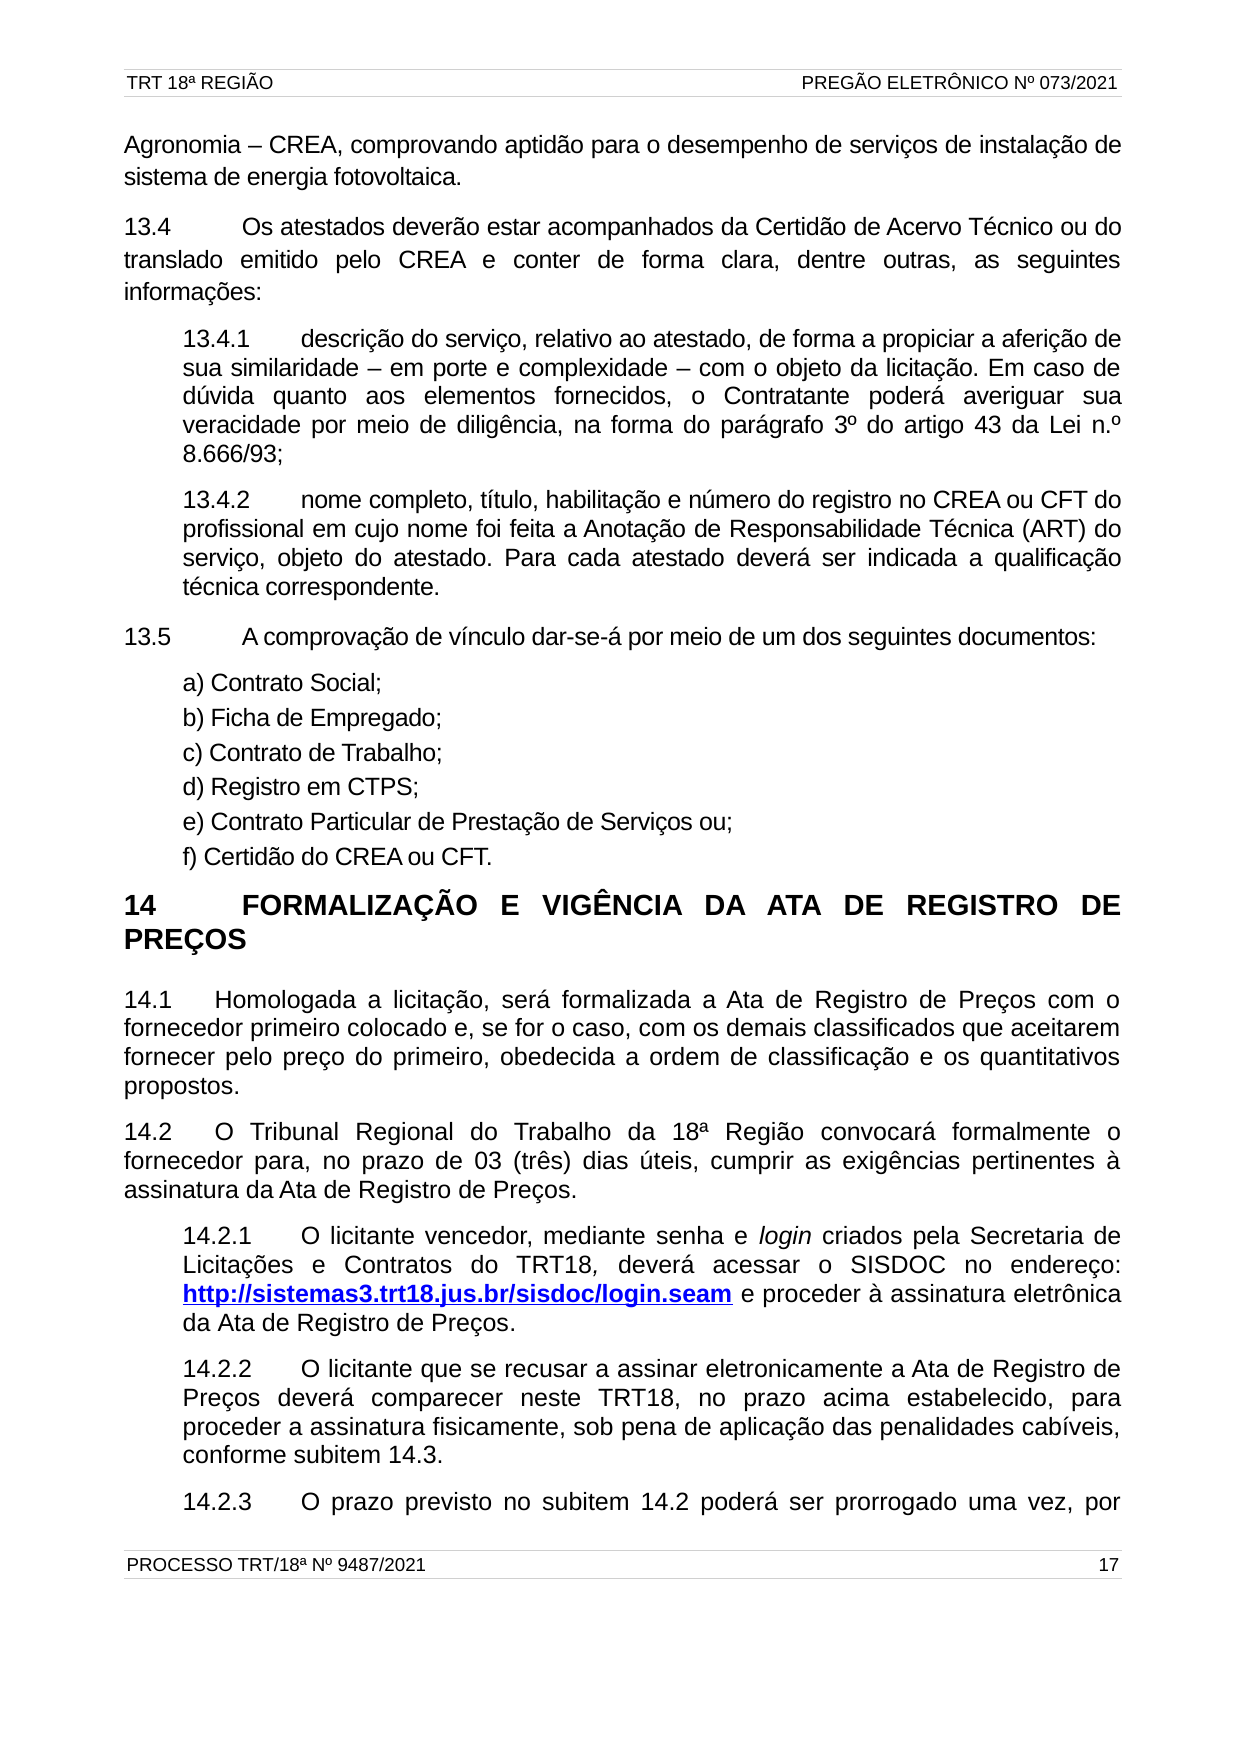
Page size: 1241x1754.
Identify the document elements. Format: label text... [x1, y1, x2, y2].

text 13.4.2 nome completo, título, habilitação e número do registro no CREA ou CFT do profissional em cujo nome foi feita a Anotação de Responsabilidade Técnica (ART) do serviço, objeto do atestado. Para cada atestado deverá ser indicada a qualificação técnica correspondente. [182, 485, 1122, 600]
text 13.4 Os atestados deverão estar acompanhados da Certidão de Acervo Técnico ou do translado emitido pelo CREA e conter de forma clara, dentre outras, as seguintes informações: [123, 209, 1122, 306]
text c) Contrato de Trabalho; [182, 738, 1122, 766]
text 14.1 Homologada a licitação, será formalizada a Ata de Registro de Preços com o fornecedor primeiro colocado e, se for o caso, com os demais classificados que aceitarem fornecer pelo preço do primeiro, obedecida a ordem de classificação e os quantitativos propostos. [123, 985, 1122, 1100]
text 14.2.1 O licitante vencedor, mediante senha e login criados pela Secretaria de Licitações e Contratos do TRT18, deverá acessar o SISDOC no endereço: http://sistemas3.trt18.jus.br/sisdoc/login.seam e proceder à assinatura eletrônica da Ata de Registro de Preços. [182, 1221, 1122, 1336]
text f) Certidão do CREA ou CFT. [182, 842, 1122, 870]
text Agronomia – CREA, comprovando aptidão para o desempenho de serviços de instalação de sistema de energia fotovoltaica. [123, 126, 1122, 191]
text 14.2 O Tribunal Regional do Trabalho da 18ª Região convocará formalmente o fornecedor para, no prazo de 03 (três) dias úteis, cumprir as exigências pertinentes à assinatura da Ata de Registro de Preços. [123, 1117, 1122, 1204]
text a) Contrato Social; [182, 668, 1122, 697]
list 14.2.3 O prazo previsto no subitem 14.2 poderá ser prorrogado uma vez, por [182, 1487, 1122, 1516]
list 14 FORMALIZAÇÃO E VIGÊNCIA DA ATA DE REGISTRO DE PREÇOS [123, 888, 1122, 955]
text 13.4.1 descrição do serviço, relativo ao atestado, de forma a propiciar a aferição de sua similaridade – em porte e complexidade – com o objeto da licitação. Em caso de dúvida quanto aos elementos fornecidos, o Contratante poderá averiguar sua veracidade por meio de diligência, na forma do parágrafo 3º do artigo 43 da Lei n.º 8.666/93; [182, 324, 1122, 468]
list 14.2.2 O licitante que se recusar a assinar eletronicamente a Ata de Registro de Preços deverá comparecer neste TRT18, no prazo acima estabelecido, para proceder a assinatura fisicamente, sob pena de aplicação das penalidades cabíveis, conforme subitem 14.3. [182, 1354, 1122, 1469]
text b) Ficha de Empregado; [182, 703, 1122, 732]
text e) Contrato Particular de Prestação de Serviços ou; [182, 807, 1122, 836]
text d) Registro em CTPS; [182, 772, 1122, 801]
text 13.5 A comprovação de vínculo dar-se-á por meio de um dos seguintes documentos: [123, 618, 1122, 651]
